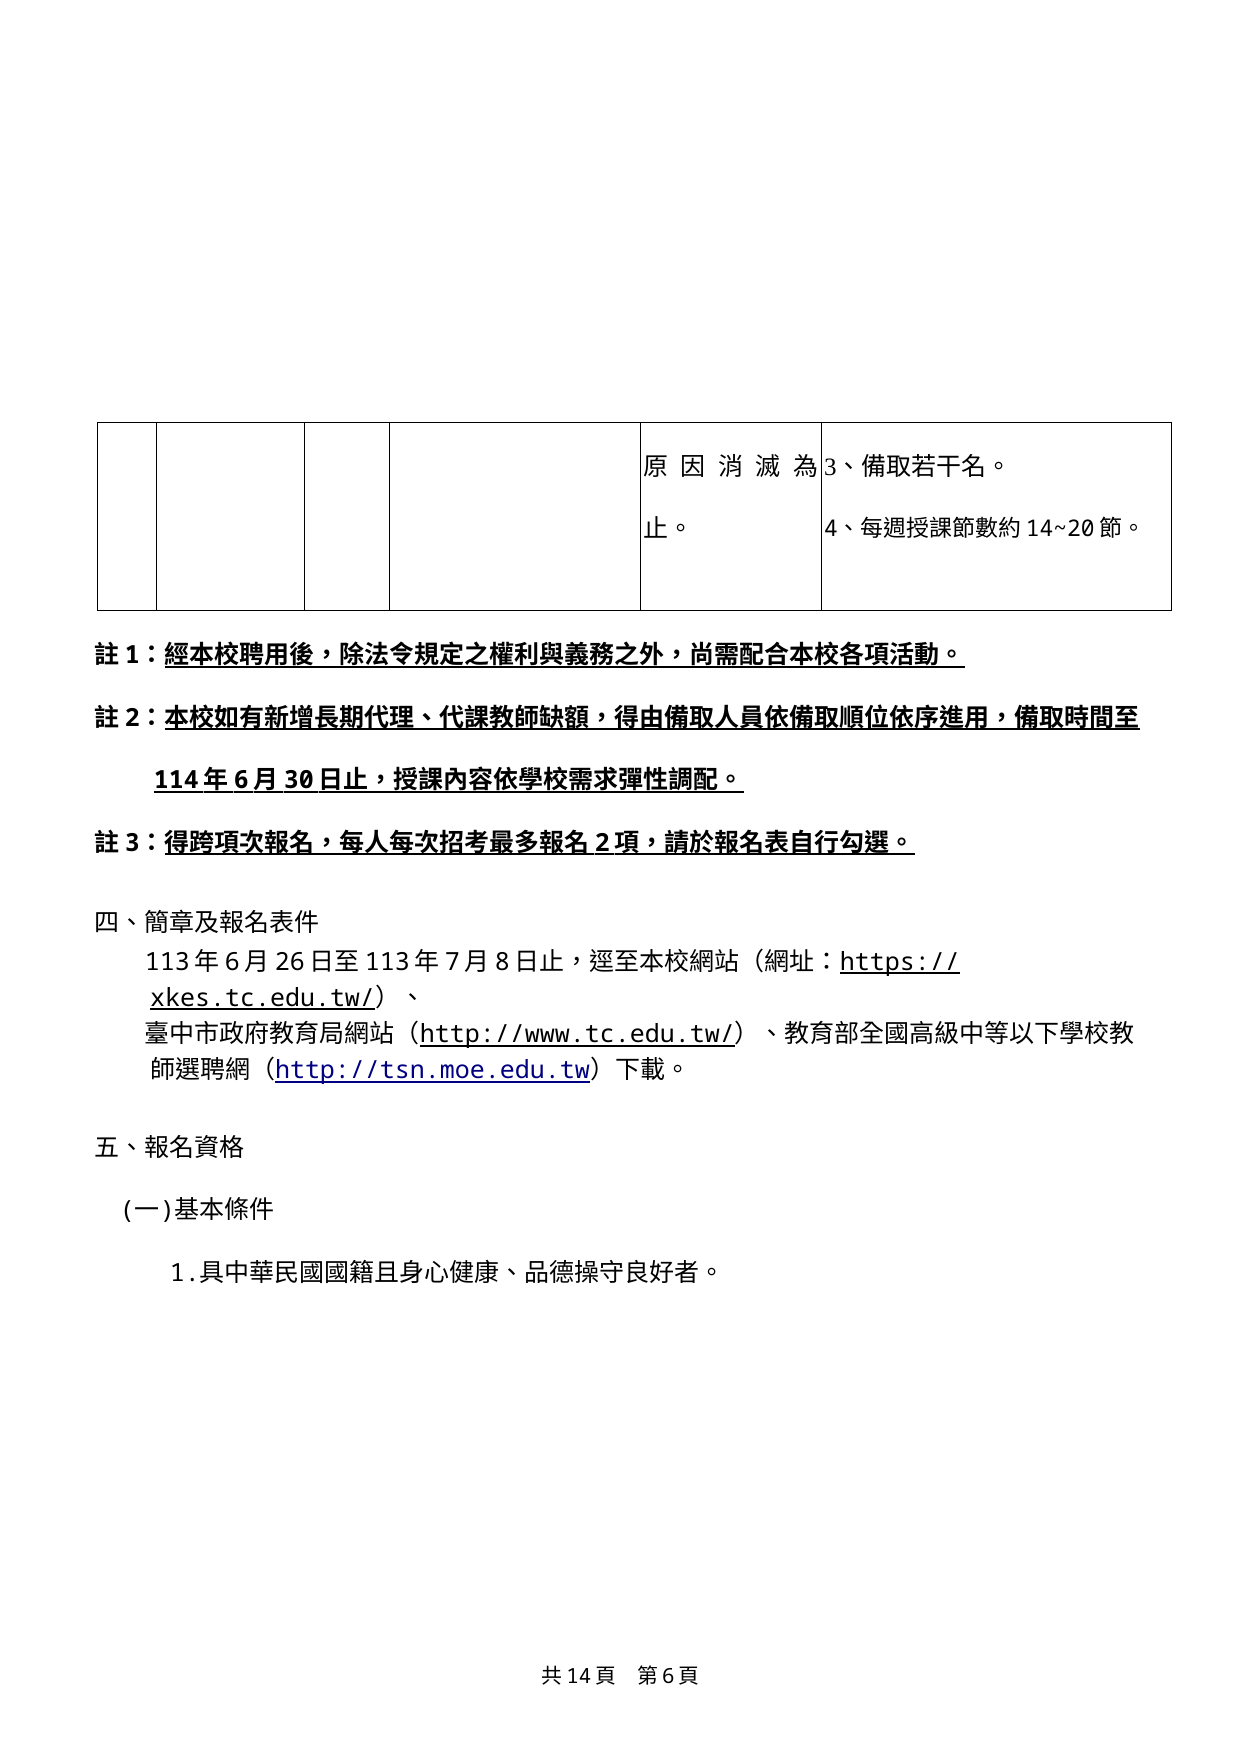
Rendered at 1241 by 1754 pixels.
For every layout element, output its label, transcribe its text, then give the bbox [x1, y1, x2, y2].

text 113年6月26日至113年7月8日止，逕至本校網站（網址：https://xkes.tc.edu.tw/）、 [144, 941, 1146, 1014]
text 註3：得跨項次報名，每人每次招考最多報名2項，請於報名表自行勾選。 [94, 799, 1146, 861]
text 註2：本校如有新增長期代理、代課教師缺額，得由備取人員依備取順位依序進用，備取時間至114年6月30日止，授課內容依學校需求彈性調配。 [94, 674, 1146, 799]
table_cell [305, 423, 389, 610]
text 五、報名資格 [94, 1103, 1146, 1166]
table_cell [390, 423, 640, 610]
table_cell [157, 423, 304, 610]
table_cell 3、備取若干名。 4、每週授課節數約14~20節。 [822, 423, 1171, 610]
text 臺中市政府教育局網站（http://www.tc.edu.tw/）、教育部全國高級中等以下學校教師選聘網（http://tsn.moe.edu.tw）下載。 [144, 1014, 1146, 1086]
text 四、簡章及報名表件 [94, 879, 1146, 941]
text 1.具中華民國國籍且身心健康、品德操守良好者。 [169, 1228, 1146, 1291]
table_cell 原因消滅為止。 [641, 423, 821, 610]
text (一)基本條件 [119, 1166, 1146, 1228]
text 註1：經本校聘用後，除法令規定之權利與義務之外，尚需配合本校各項活動。 [94, 611, 1146, 674]
table_cell [98, 423, 156, 610]
